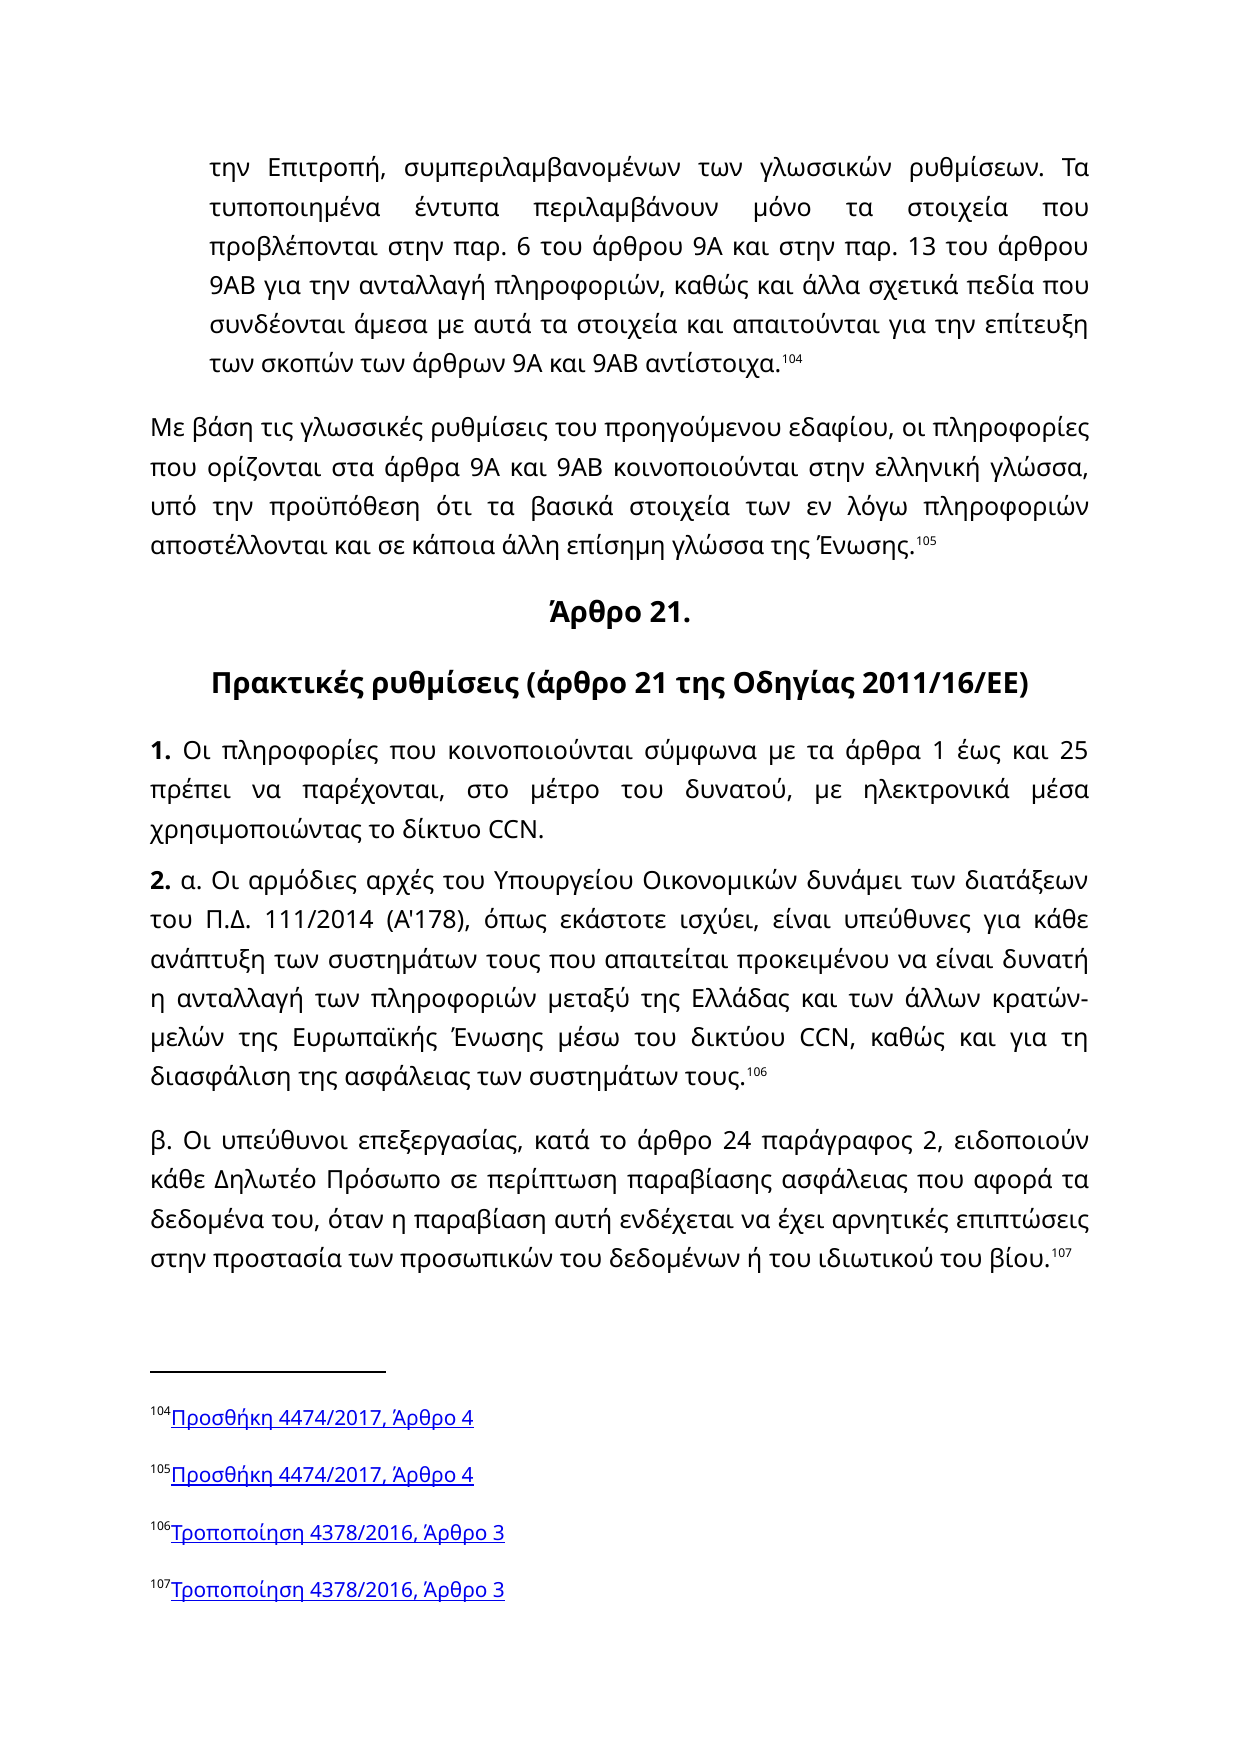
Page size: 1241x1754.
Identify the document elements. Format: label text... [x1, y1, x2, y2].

subtitle Άρθρο 21. [150, 592, 1090, 631]
text Τροποποίηση 4378/2016, Άρθρο 3 [150, 1576, 1090, 1604]
list την Επιτροπή, συμπεριλαμβανομένων των γλωσσικών ρυθμίσεων. Τα τυποποιημένα έντυπα περιλαμβάνουν μόνο τα στοιχεία που προβλέπονται στην παρ. 6 του άρθρου 9Α και στην παρ. 13 του άρθρου 9ΑΒ για την ανταλλαγή πληροφοριών, καθώς και άλλα σχετικά πεδία που συνδέονται άμεσα με αυτά τα στοιχεία και απαιτούνται για την επίτευξη των σκοπών των άρθρων 9Α και 9ΑΒ αντίστοιχα. [150, 150, 1090, 380]
text β. Οι υπεύθυνοι επεξεργασίας, κατά το άρθρο 24 παράγραφος 2, ειδοποιούν κάθε Δηλωτέο Πρόσωπο σε περίπτωση παραβίασης ασφάλειας που αφορά τα δεδομένα του, όταν η παραβίαση αυτή ενδέχεται να έχει αρνητικές επιπτώσεις στην προστασία των προσωπικών του δεδομένων ή του ιδιωτικού του βίου. [150, 1123, 1090, 1274]
subtitle Πρακτικές ρυθμίσεις (άρθρο 21 της Οδηγίας 2011/16/ΕΕ) [150, 662, 1090, 702]
text Με βάση τις γλωσσικές ρυθμίσεις του προηγούμενου εδαφίου, οι πληροφορίες που ορίζονται στα άρθρα 9Α και 9ΑΒ κοινοποιούνται στην ελληνική γλώσσα, υπό την προϋπόθεση ότι τα βασικά στοιχεία των εν λόγω πληροφοριών αποστέλλονται και σε κάποια άλλη επίσημη γλώσσα της Ένωσης. [150, 410, 1090, 562]
text 2. α. Οι αρμόδιες αρχές του Υπουργείου Οικονομικών δυνάμει των διατάξεων του Π.Δ. 111/2014 (Α'178), όπως εκάστοτε ισχύει, είναι υπεύθυνες για κάθε ανάπτυξη των συστημάτων τους που απαιτείται προκειμένου να είναι δυνατή η ανταλλαγή των πληροφοριών μεταξύ της Ελλάδας και των άλλων κρατών-μελών της Ευρωπαϊκής Ένωσης μέσω του δικτύου CCN, καθώς και για τη διασφάλιση της ασφάλειας των συστημάτων τους. [150, 863, 1090, 1093]
text Τροποποίηση 4378/2016, Άρθρο 3 [150, 1518, 1090, 1546]
text 1. Οι πληροφορίες που κοινοποιούνται σύμφωνα με τα άρθρα 1 έως και 25 πρέπει να παρέχονται, στο μέτρο του δυνατού, με ηλεκτρονικά μέσα χρησιμοποιώντας το δίκτυο CCN. [150, 733, 1090, 845]
text Προσθήκη 4474/2017, Άρθρο 4 [150, 1460, 1090, 1489]
text Προσθήκη 4474/2017, Άρθρο 4 [150, 1403, 1090, 1431]
